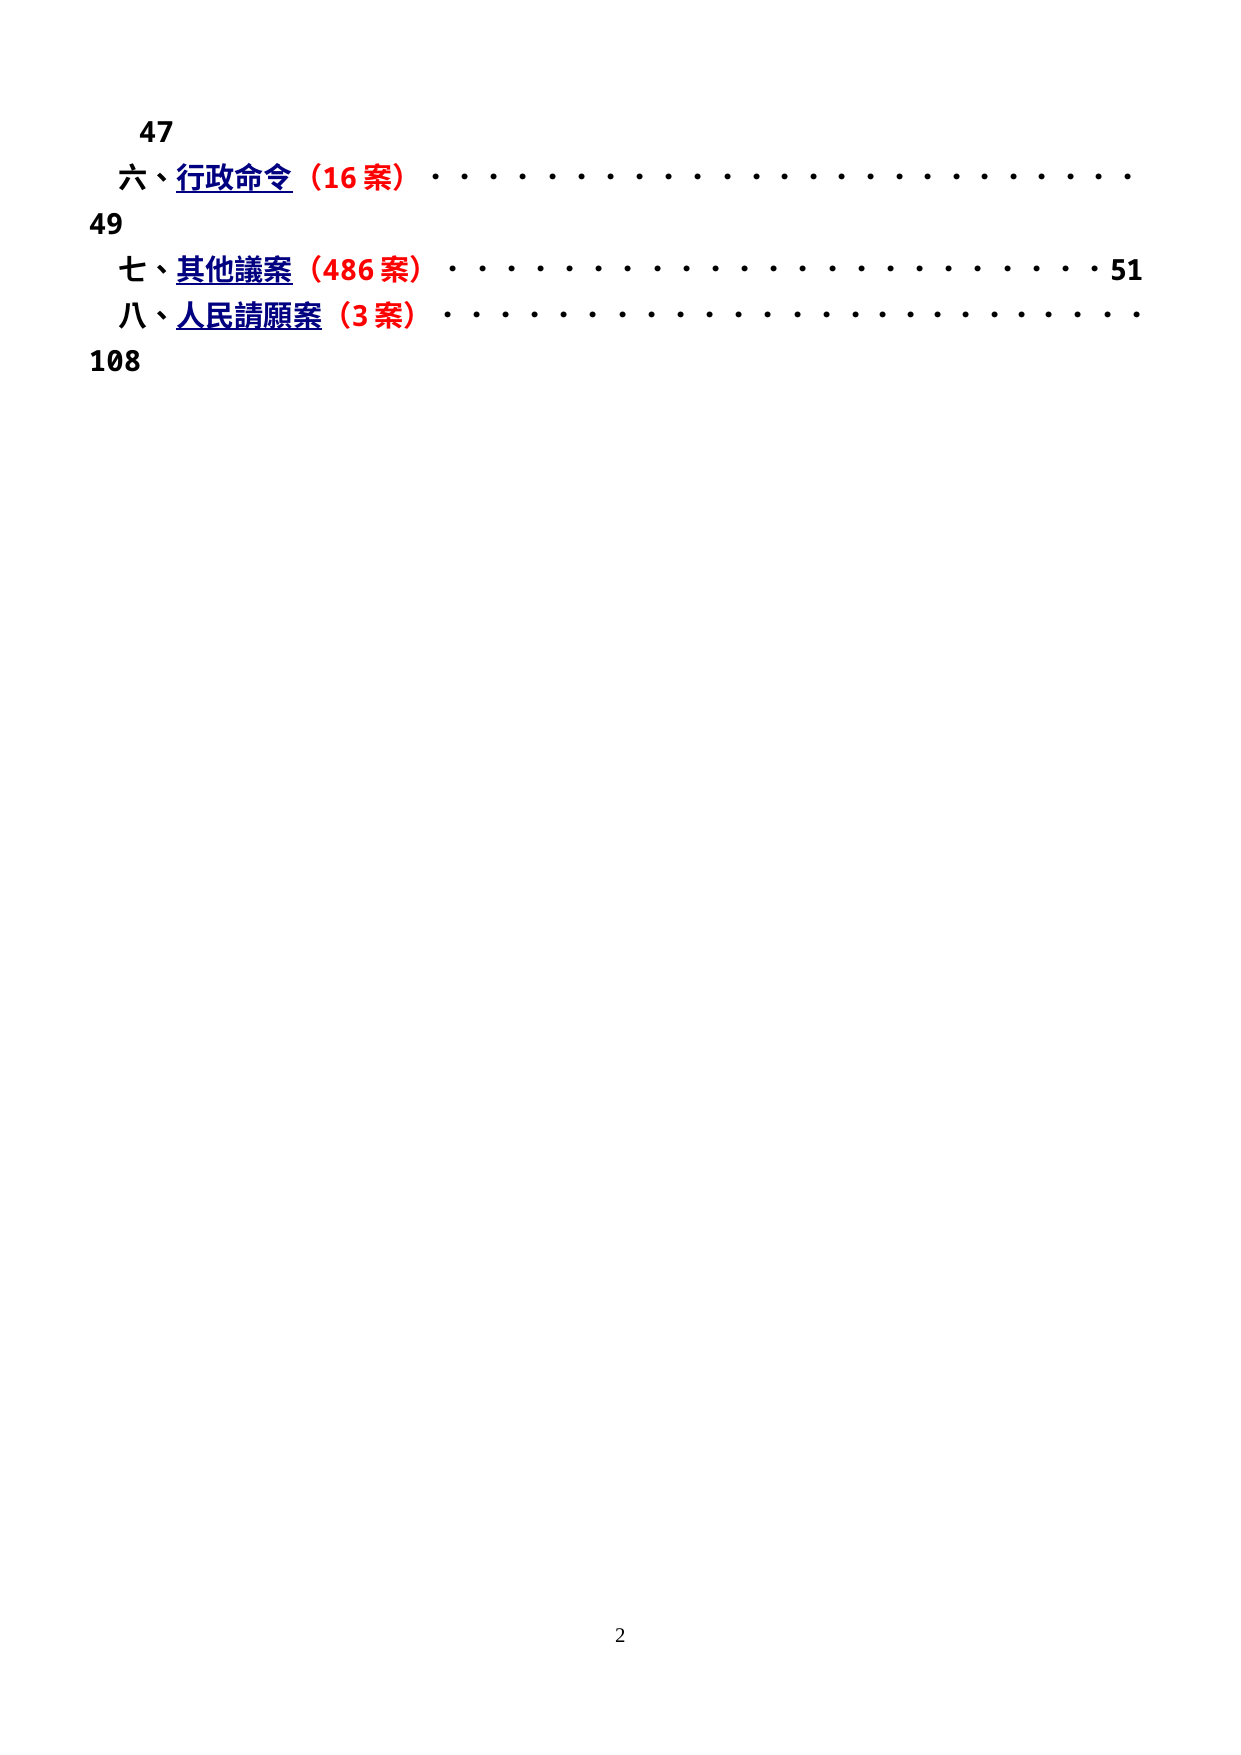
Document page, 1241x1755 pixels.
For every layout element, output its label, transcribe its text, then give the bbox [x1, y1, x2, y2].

text 47 [139, 106, 1152, 152]
text 七、其他議案（486案）．．．．．．．．．．．．．．．．．．．．．．．51 [89, 243, 1152, 289]
text 八、人民請願案（3案）．．．．．．．．．．．．．．．．．．．．．．．．．108 [89, 289, 1152, 381]
text 六、行政命令（16案）．．．．．．．．．．．．．．．．．．．．．．．．．49 [89, 152, 1152, 243]
